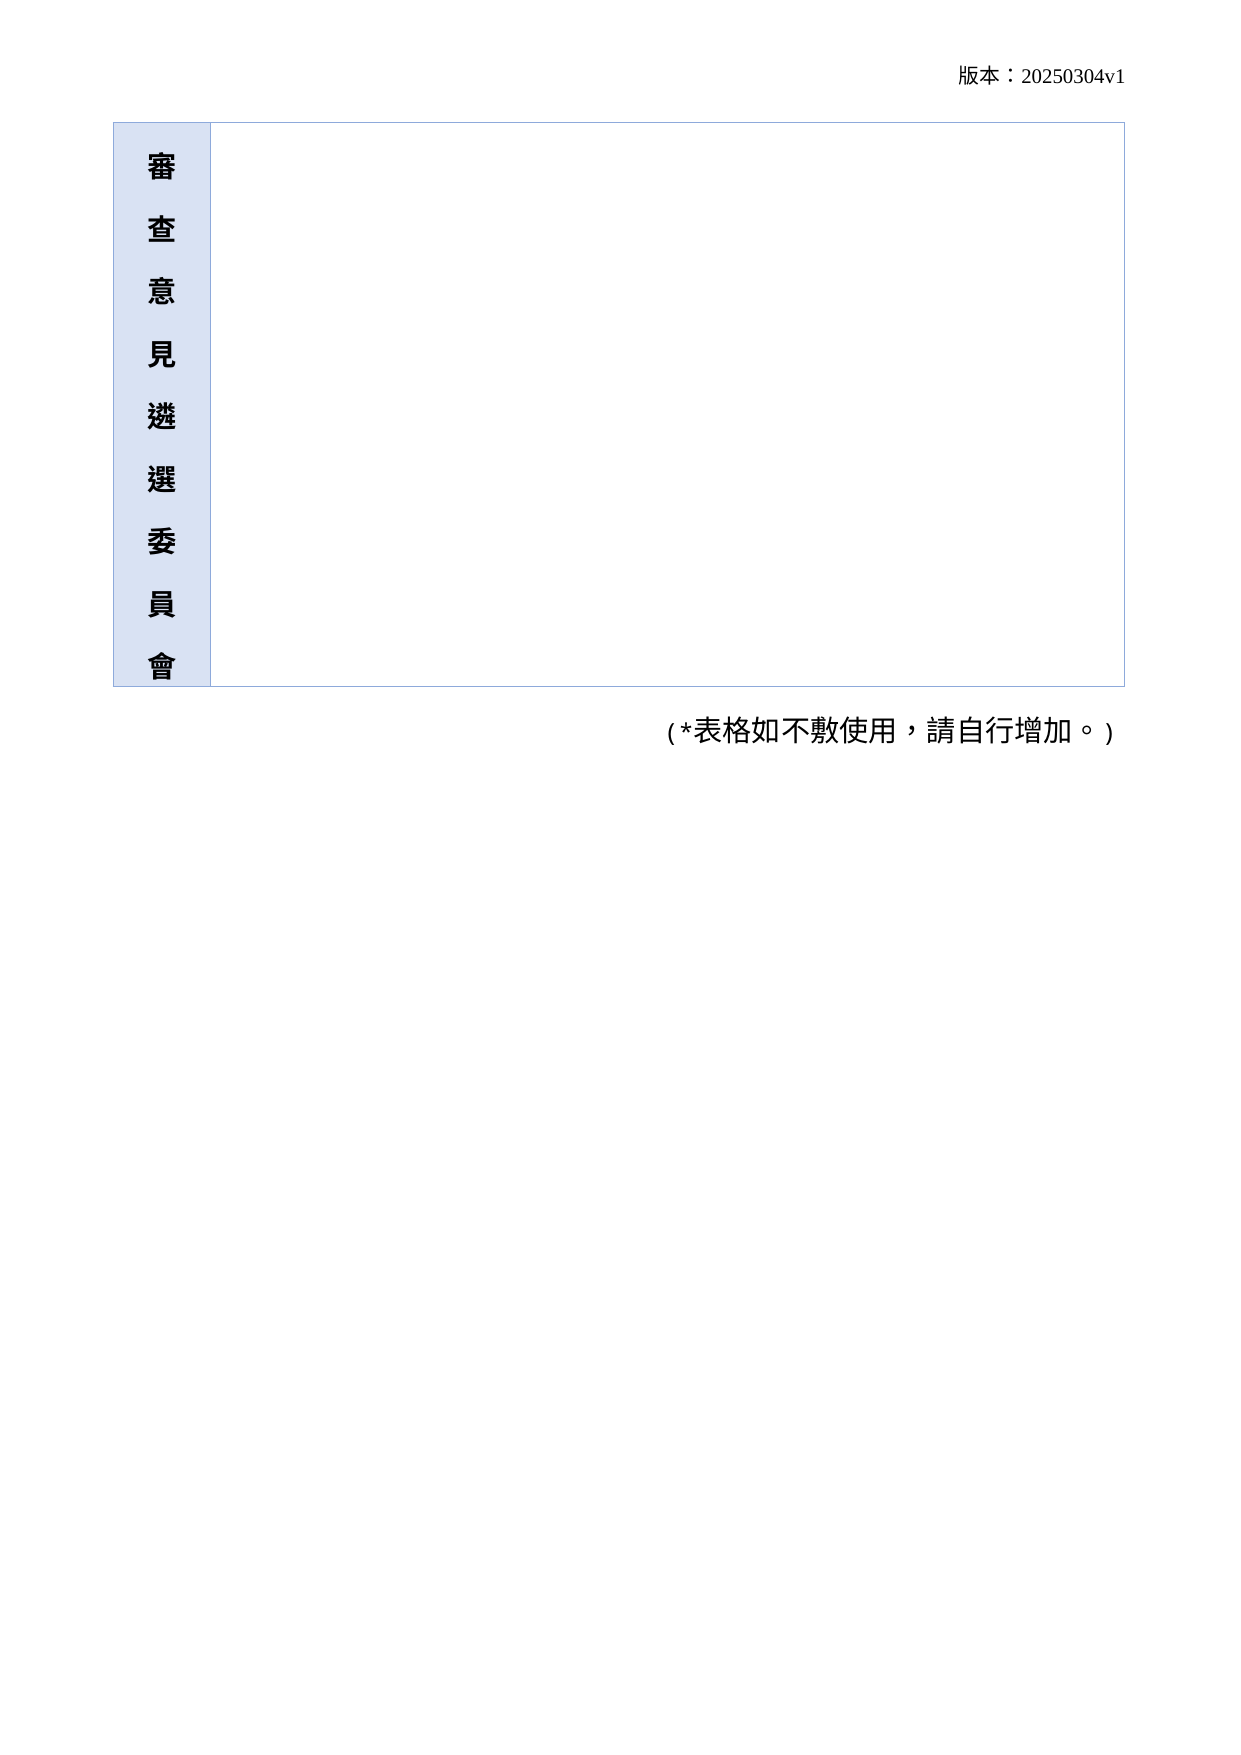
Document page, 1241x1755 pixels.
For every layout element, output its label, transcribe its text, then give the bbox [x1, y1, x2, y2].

table_cell [211, 123, 1124, 686]
table_cell 審查意見 遴選委員會 [114, 123, 210, 686]
text (*表格如不敷使用，請自行增加。) [112, 687, 1117, 749]
